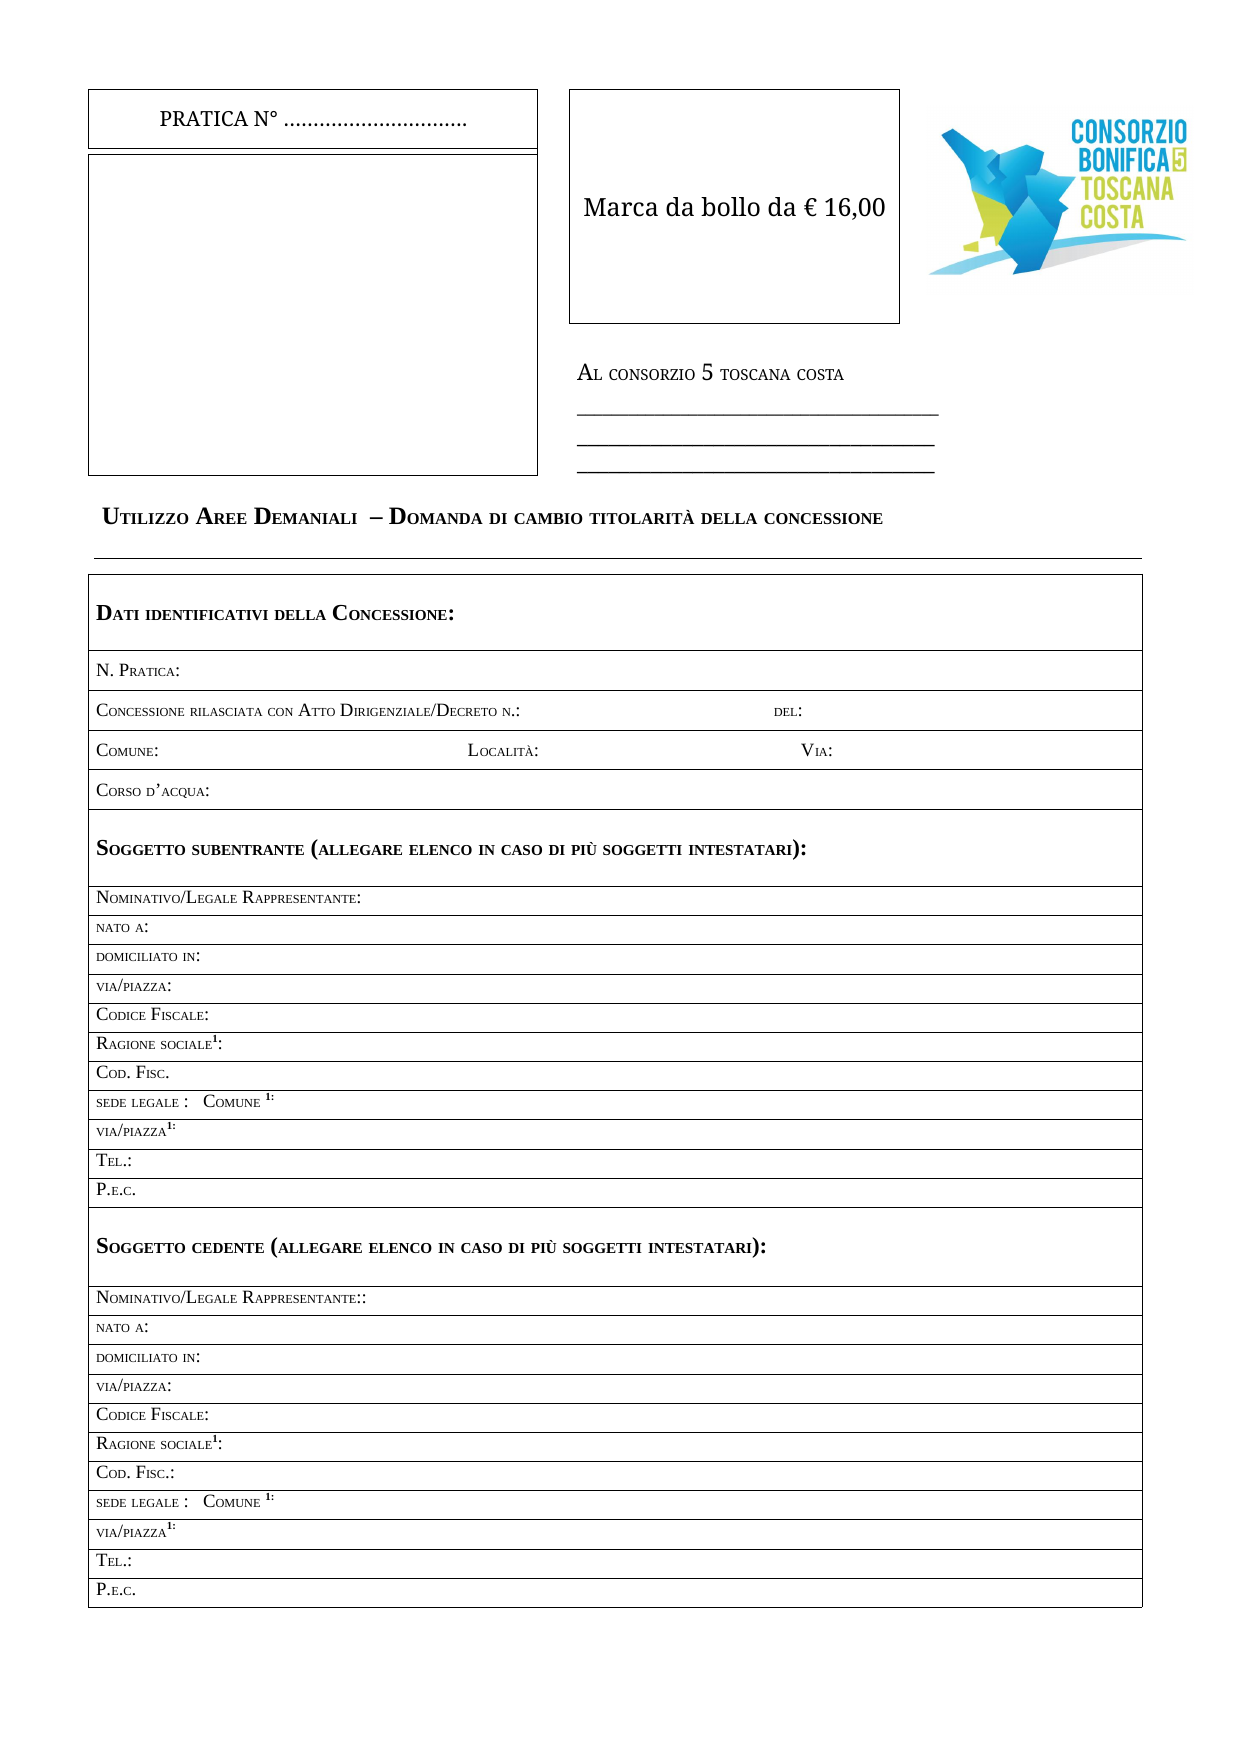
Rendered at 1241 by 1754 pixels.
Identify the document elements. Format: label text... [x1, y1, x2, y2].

table_cell Soggetto subentrante (allegare elenco in caso di più soggetti intestatari): [89, 810, 1142, 886]
table_cell [89, 149, 537, 154]
table_cell Tel.: [89, 1150, 1142, 1178]
table_header Dati identificativi della Concessione: [89, 575, 1142, 650]
table_cell Cod. Fisc.: [89, 1462, 1142, 1490]
table_cell Ragione sociale1: [89, 1433, 1142, 1461]
table_cell via/piazza: [89, 975, 1142, 1003]
table_cell Utilizzo Aree Demaniali – Domanda di cambio titolarità della concessione [94, 475, 1142, 558]
table_cell Ragione sociale1: [89, 1033, 1142, 1061]
table_cell Cod. Fisc. [89, 1062, 1142, 1090]
table_cell [538, 323, 569, 330]
table_cell Codice Fiscale: [89, 1004, 1142, 1032]
table_cell [89, 155, 537, 475]
table_header [538, 89, 569, 323]
table_cell Soggetto cedente (allegare elenco in caso di più soggetti intestatari): [89, 1208, 1142, 1286]
table_cell domiciliato in: [89, 1345, 1142, 1373]
table_cell sede legale : Comune 1: [89, 1491, 1142, 1519]
table_cell nato a: [89, 916, 1142, 944]
table_cell [570, 323, 1240, 330]
table_cell Nominativo/Legale Rappresentante: [89, 887, 1142, 915]
table_cell P.e.c. [89, 1179, 1142, 1207]
table_cell Codice Fiscale: [89, 1404, 1142, 1432]
table_cell via/piazza1: [89, 1120, 1142, 1148]
table_cell Concessione rilasciata con Atto Dirigenziale/Decreto n.: del: [89, 691, 1142, 730]
table_cell via/piazza1: [89, 1520, 1142, 1548]
table_cell Nominativo/Legale Rappresentante:: [89, 1287, 1142, 1315]
table_cell N. Pratica: [89, 651, 1142, 690]
table_header Marca da bollo da € 16,00 [570, 90, 899, 323]
table_cell P.e.c. [89, 1579, 1142, 1607]
table_cell [538, 330, 569, 475]
picture [925, 105, 1195, 295]
table_cell Comune: Località: Via: [89, 731, 1142, 769]
table_cell domiciliato in: [89, 945, 1142, 973]
table_cell sede legale : Comune 1: [89, 1091, 1142, 1119]
table_cell [1142, 475, 1240, 558]
table_cell nato a: [89, 1316, 1142, 1344]
table_header [900, 89, 1240, 323]
table_cell Tel.: [89, 1550, 1142, 1578]
table_cell Corso d’acqua: [89, 770, 1142, 809]
table_cell via/piazza: [89, 1375, 1142, 1403]
table_header PRATICA N° …………………………. [89, 90, 537, 148]
table_cell [89, 476, 94, 558]
table_cell Al consorzio 5 toscana costa __________________________________________ __________________________________ __________________________________ [570, 330, 1240, 475]
